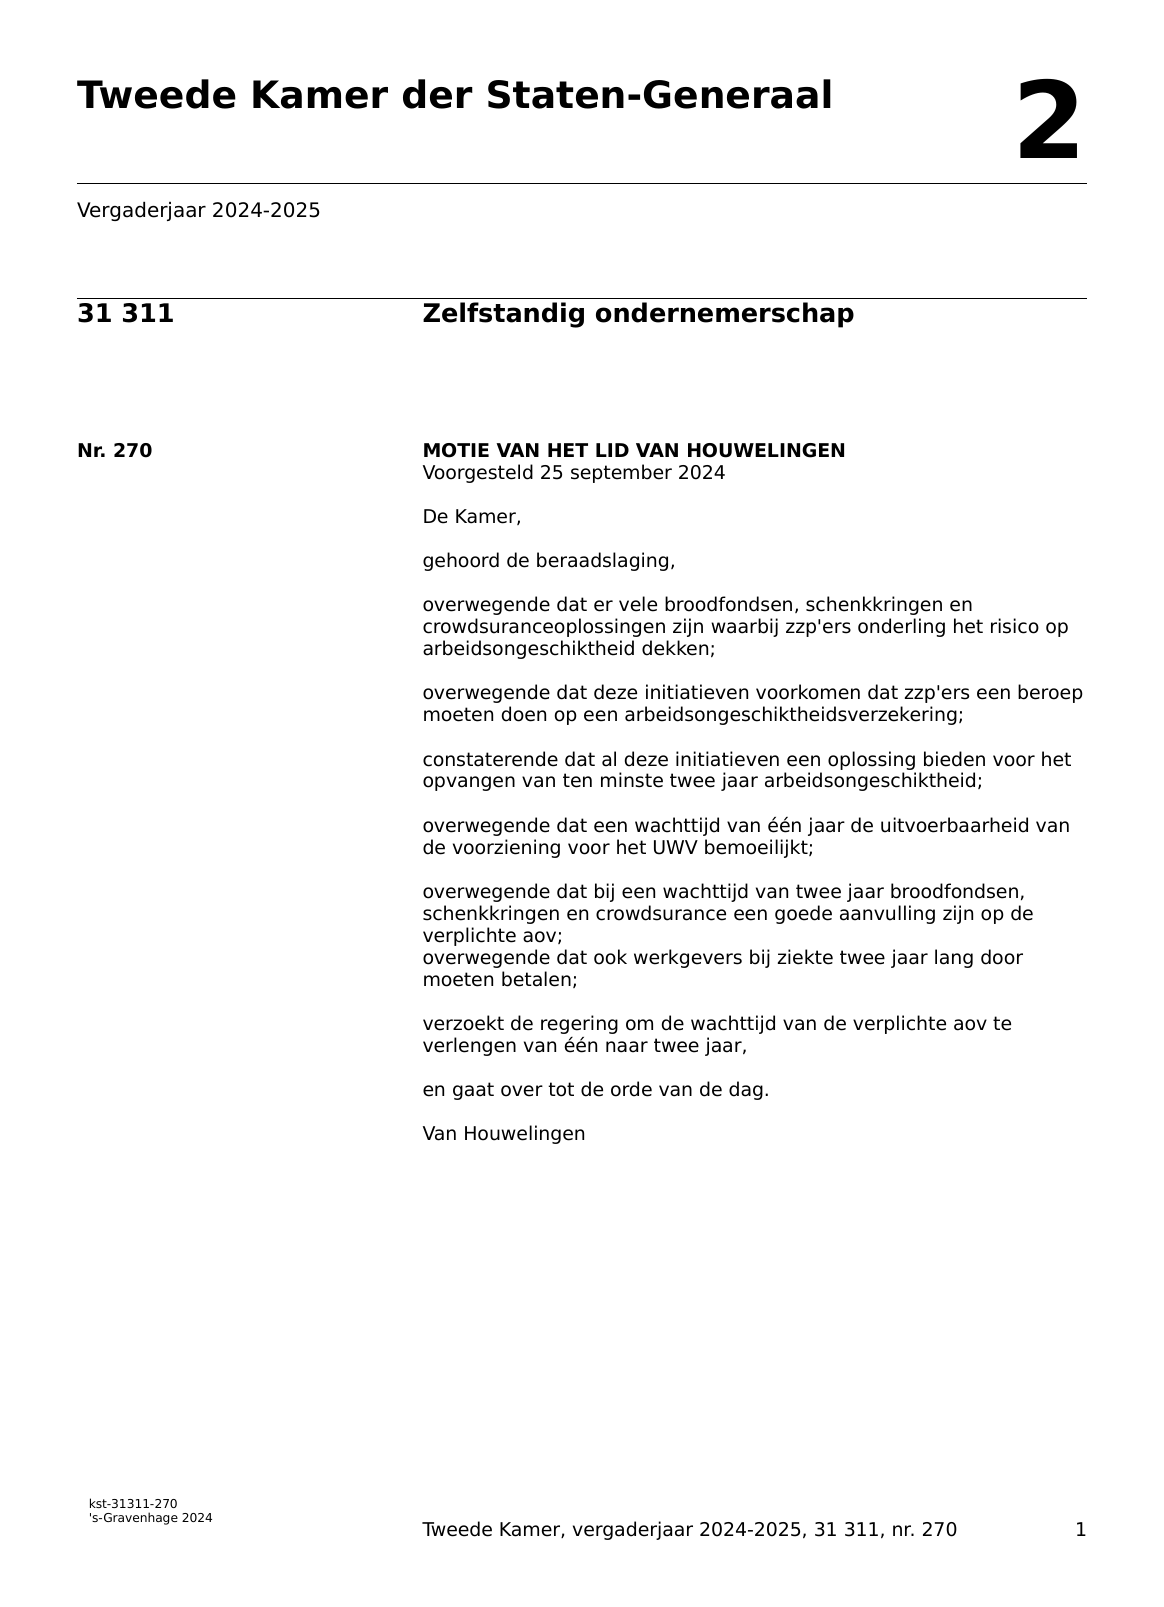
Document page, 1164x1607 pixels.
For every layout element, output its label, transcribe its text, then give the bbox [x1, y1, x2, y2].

text gehoord de beraadslaging, [422, 550, 1087, 572]
text verzoekt de regering om de wachttijd van de verplichte aov te verlengen van één naar twee jaar, [422, 1013, 1087, 1057]
table_header Tweede Kamer der Staten-Generaal [77, 59, 886, 183]
text 's-Gravenhage 2024 [88, 1511, 323, 1525]
text overwegende dat een wachttijd van één jaar de uitvoerbaarheid van de voorziening voor het UWV bemoeilijkt; [422, 814, 1087, 858]
text constaterende dat al deze initiatieven een oplossing bieden voor het opvangen van ten minste twee jaar arbeidsongeschiktheid; [422, 748, 1087, 792]
table_cell Vergaderjaar 2024-2025 [77, 184, 1087, 298]
text kst-31311-270 [88, 1497, 323, 1511]
text overwegende dat er vele broodfondsen, schenkkringen en crowdsuranceoplossingen zijn waarbij zzp'ers onderling het risico op arbeidsongeschiktheid dekken; [422, 594, 1087, 660]
text overwegende dat bij een wachttijd van twee jaar broodfondsen, schenkkringen en crowdsurance een goede aanvulling zijn op de verplichte aov; [422, 881, 1087, 947]
text Voorgesteld 25 september 2024 [422, 462, 1087, 484]
text De Kamer, [422, 506, 1087, 528]
subtitle Nr. 270 MOTIE VAN HET LID VAN HOUWELINGEN [77, 440, 1087, 462]
text en gaat over tot de orde van de dag. [422, 1079, 1087, 1101]
text Van Houwelingen [422, 1123, 1087, 1145]
text overwegende dat ook werkgevers bij ziekte twee jaar lang door moeten betalen; [422, 947, 1087, 991]
subtitle 31 311 Zelfstandig ondernemerschap [77, 299, 1087, 329]
text overwegende dat deze initiatieven voorkomen dat zzp'ers een beroep moeten doen op een arbeidsongeschiktheidsverzekering; [422, 682, 1087, 726]
table_header 2 [886, 59, 1087, 183]
